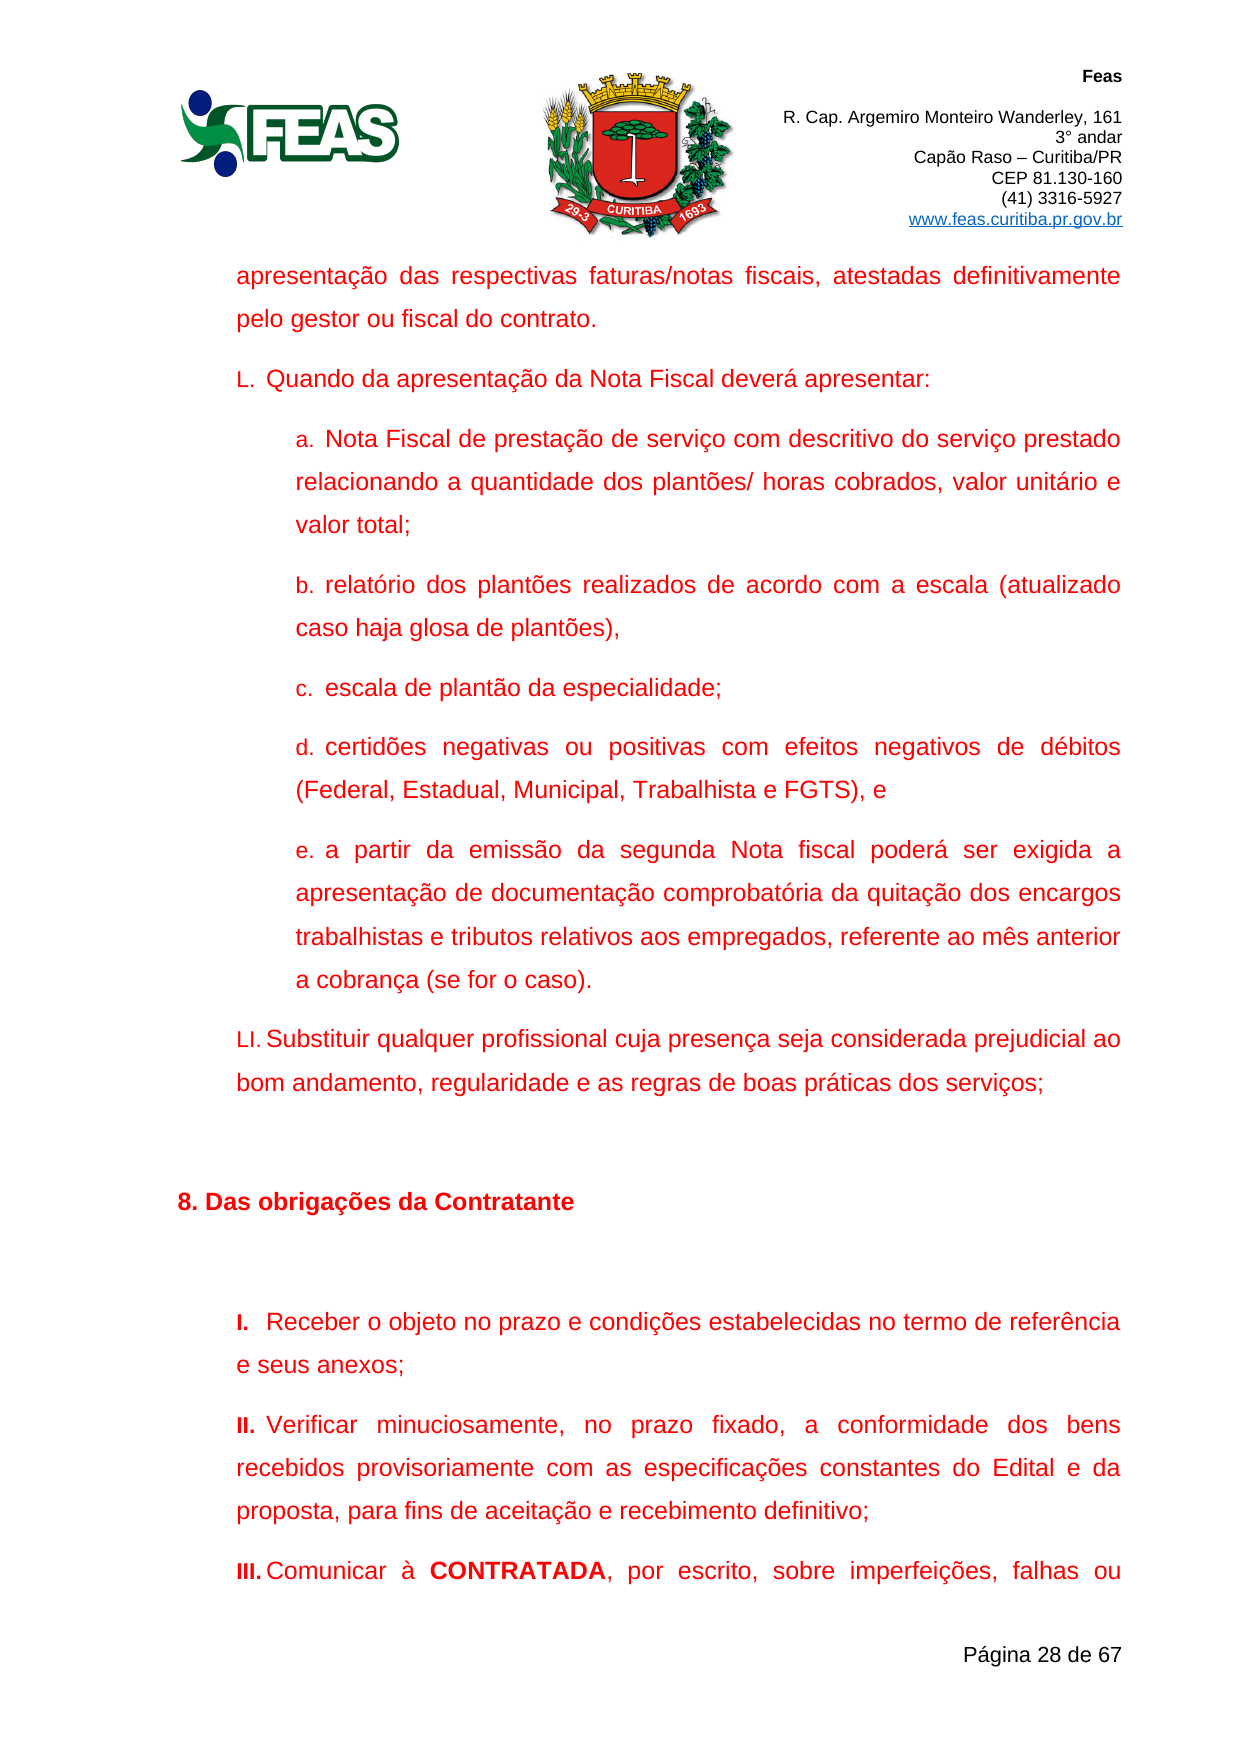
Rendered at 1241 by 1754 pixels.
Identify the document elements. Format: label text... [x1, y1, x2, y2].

list apresentação das respectivas faturas/notas fiscais, atestadas definitivamente pelo gestor ou fiscal do contrato. [236, 261, 1122, 333]
list escala de plantão da especialidade; [295, 673, 1122, 701]
list a partir da emissão da segunda Nota fiscal poderá ser exigida a apresentação de documentação comprobatória da quitação dos encargos trabalhistas e tributos relativos aos empregados, referente ao mês anterior a cobrança (se for o caso). [295, 835, 1122, 993]
list Substituir qualquer profissional cuja presença seja considerada prejudicial ao bom andamento, regularidade e as regras de boas práticas dos serviços; [236, 1024, 1122, 1096]
list Comunicar à CONTRATADA, por escrito, sobre imperfeições, falhas ou [236, 1556, 1122, 1584]
picture [542, 73, 734, 244]
list Receber o objeto no prazo e condições estabelecidas no termo de referência e seus anexos; [236, 1307, 1122, 1379]
list Nota Fiscal de prestação de serviço com descritivo do serviço prestado relacionando a quantidade dos plantões/ horas cobrados, valor unitário e valor total; [295, 424, 1122, 539]
picture [180, 90, 399, 177]
list Quando da apresentação da Nota Fiscal deverá apresentar: [236, 364, 1122, 393]
text 8. Das obrigações da Contratante [177, 1187, 1122, 1216]
list certidões negativas ou positivas com efeitos negativos de débitos (Federal, Estadual, Municipal, Trabalhista e FGTS), e [295, 732, 1122, 804]
list relatório dos plantões realizados de acordo com a escala (atualizado caso haja glosa de plantões), [295, 570, 1122, 642]
list Verificar minuciosamente, no prazo fixado, a conformidade dos bens recebidos provisoriamente com as especificações constantes do Edital e da proposta, para fins de aceitação e recebimento definitivo; [236, 1410, 1122, 1525]
